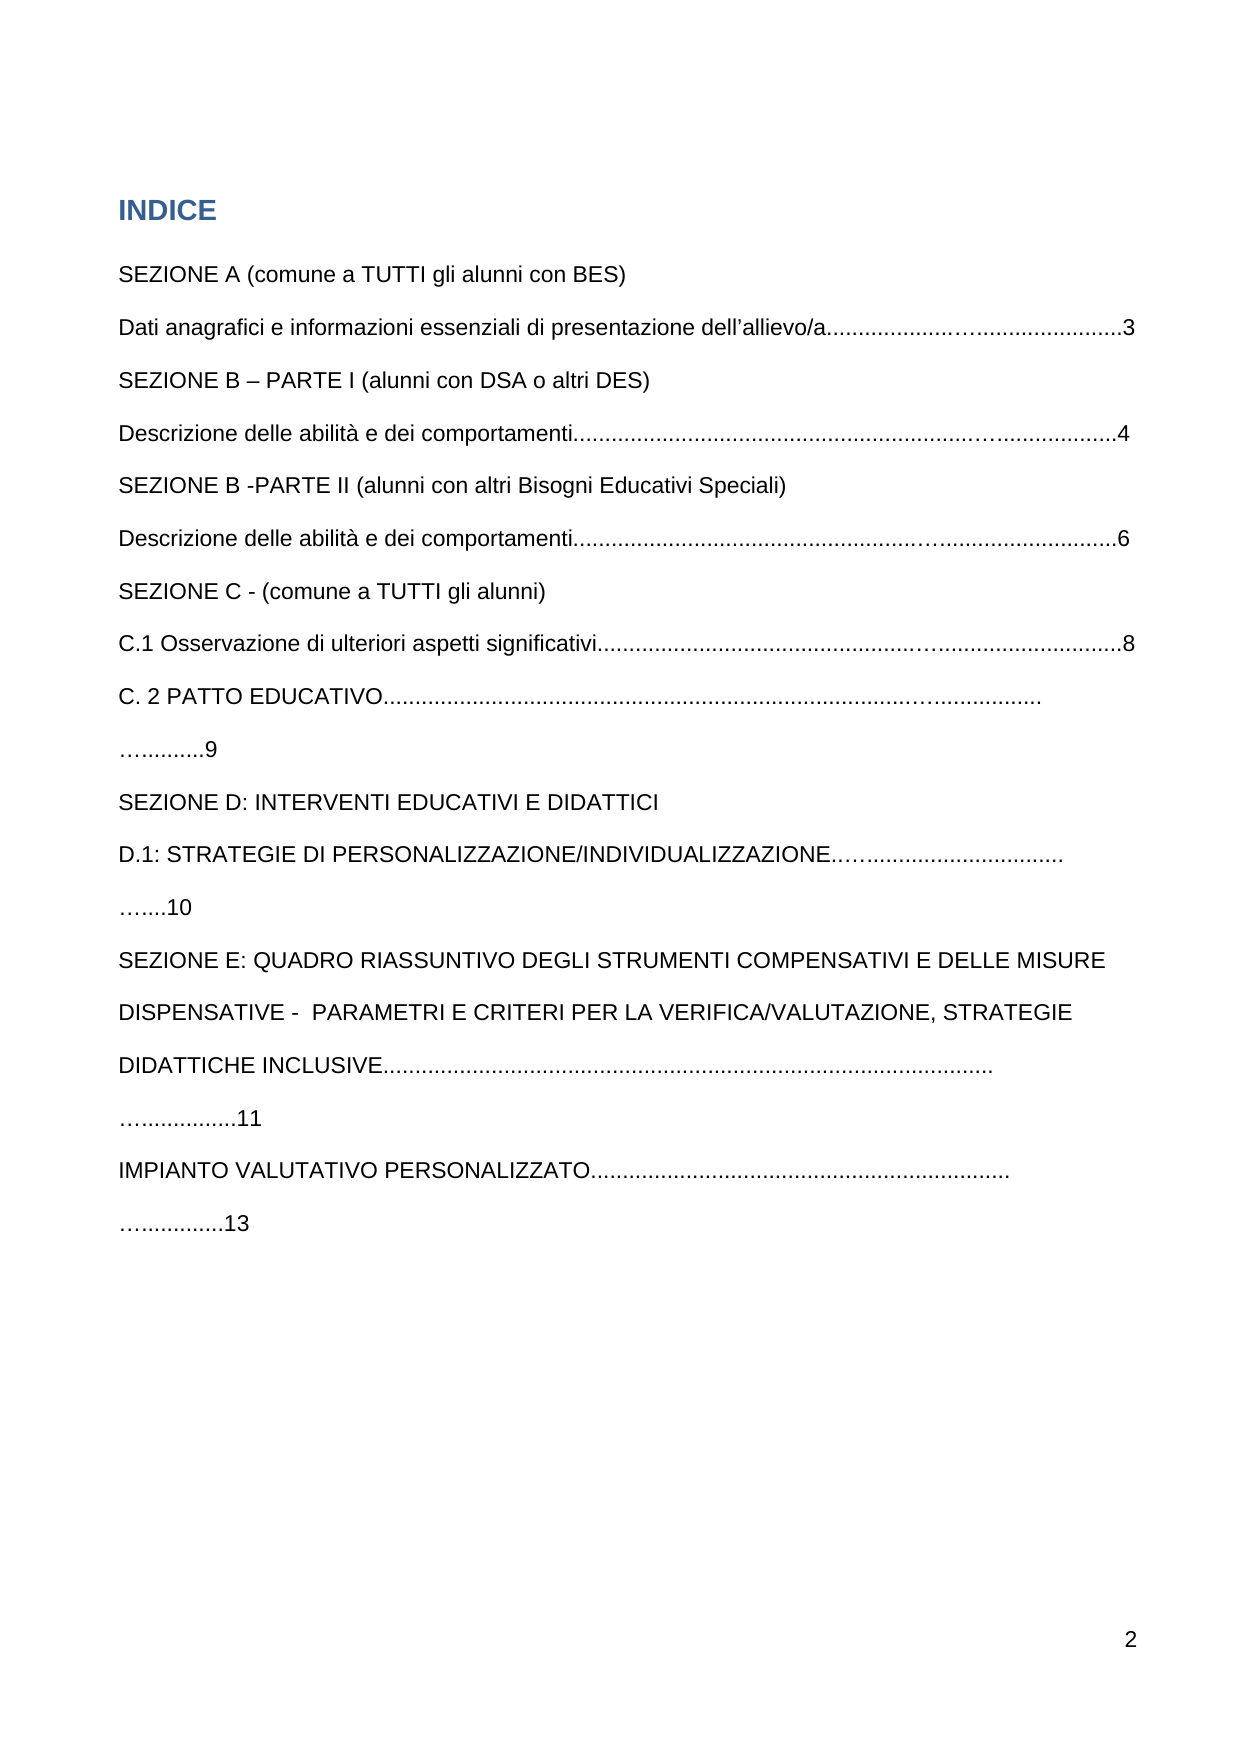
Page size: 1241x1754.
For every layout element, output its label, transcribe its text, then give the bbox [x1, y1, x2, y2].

text SEZIONE B -PARTE II (alunni con altri Bisogni Educativi Speciali) [118, 472, 1137, 498]
text IMPIANTO VALUTATIVO PERSONALIZZATO..................................................................….............13 [118, 1157, 1137, 1236]
text INDICE [118, 193, 1137, 226]
text SEZIONE D: INTERVENTI EDUCATIVI E DIDATTICI [118, 788, 1137, 815]
text C.1 Osservazione di ulteriori aspetti significativi..................................................….............................8 [118, 630, 1137, 657]
text D.1: STRATEGIE DI PERSONALIZZAZIONE/INDIVIDUALIZZAZIONE..…...............................…....10 [118, 841, 1137, 920]
text SEZIONE B – PARTE I (alunni con DSA o altri DES) [118, 367, 1137, 393]
text DIDATTICHE INCLUSIVE................................................................................................…...............11 [118, 1052, 1137, 1131]
text Descrizione delle abilità e dei comportamenti...............................................................…...................4 [118, 419, 1137, 446]
text SEZIONE A (comune a TUTTI gli alunni con BES) [118, 261, 1137, 288]
text Dati anagrafici e informazioni essenziali di presentazione dell’allievo/a....................….......................3 [118, 314, 1137, 340]
text C. 2 PATTO EDUCATIVO...................................................................................….................…..........9 [118, 683, 1137, 762]
text SEZIONE E: QUADRO RIASSUNTIVO DEGLI STRUMENTI COMPENSATIVI E DELLE MISURE DISPENSATIVE - PARAMETRI E CRITERI PER LA VERIFICA/VALUTAZIONE, STRATEGIE [118, 947, 1137, 1026]
text SEZIONE C - (comune a TUTTI gli alunni) [118, 578, 1137, 604]
text Descrizione delle abilità e dei comportamenti......................................................…............................6 [118, 525, 1137, 551]
